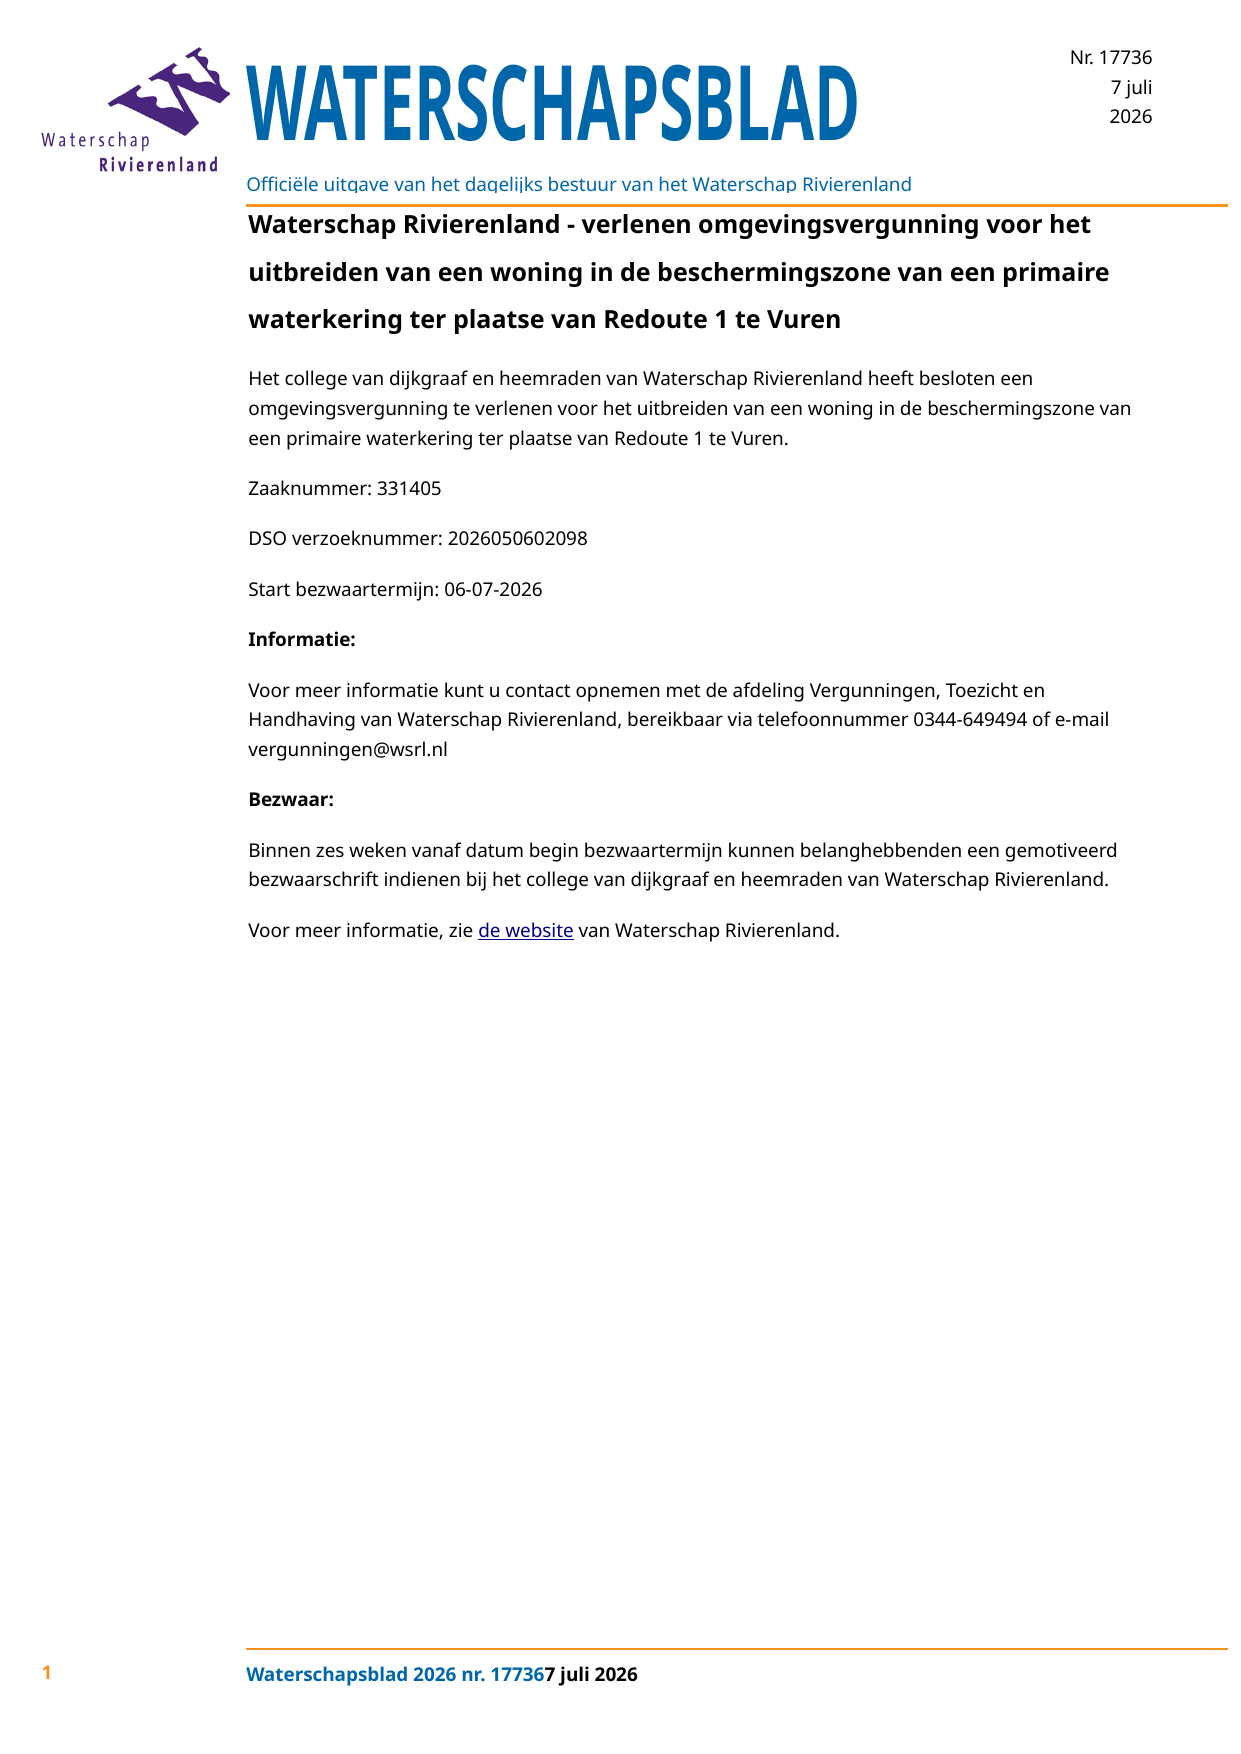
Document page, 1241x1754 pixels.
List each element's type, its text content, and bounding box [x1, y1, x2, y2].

text Voor meer informatie kunt u contact opnemen met de afdeling Vergunningen, Toezicht en Handhaving van Waterschap Rivierenland, bereikbaar via telefoonnummer 0344-649494 of e-mail vergunningen@wsrl.nl [248, 677, 1152, 762]
text Informatie: [248, 626, 1152, 652]
text Bezwaar: [248, 786, 1152, 812]
text Waterschap Rivierenland - verlenen omgevingsvergunning voor het uitbreiden van een woning in de beschermingszone van een primaire waterkering ter plaatse van Redoute 1 te Vuren [248, 207, 1152, 336]
text Zaaknummer: 331405 [248, 475, 1152, 501]
text Voor meer informatie, zie de website van Waterschap Rivierenland. [248, 917, 1152, 942]
text Start bezwaartermijn: 06-07-2026 [248, 576, 1152, 602]
text Het college van dijkgraaf en heemraden van Waterschap Rivierenland heeft besloten een omgevingsvergunning te verlenen voor het uitbreiden van een woning in de beschermingszone van een primaire waterkering ter plaatse van Redoute 1 te Vuren. [248, 366, 1152, 450]
text Binnen zes weken vanaf datum begin bezwaartermijn kunnen belanghebbenden een gemotiveerd bezwaarschrift indienen bij het college van dijkgraaf en heemraden van Waterschap Rivierenland. [248, 837, 1152, 892]
picture [41, 47, 231, 172]
text DSO verzoeknummer: 2026050602098 [248, 526, 1152, 551]
